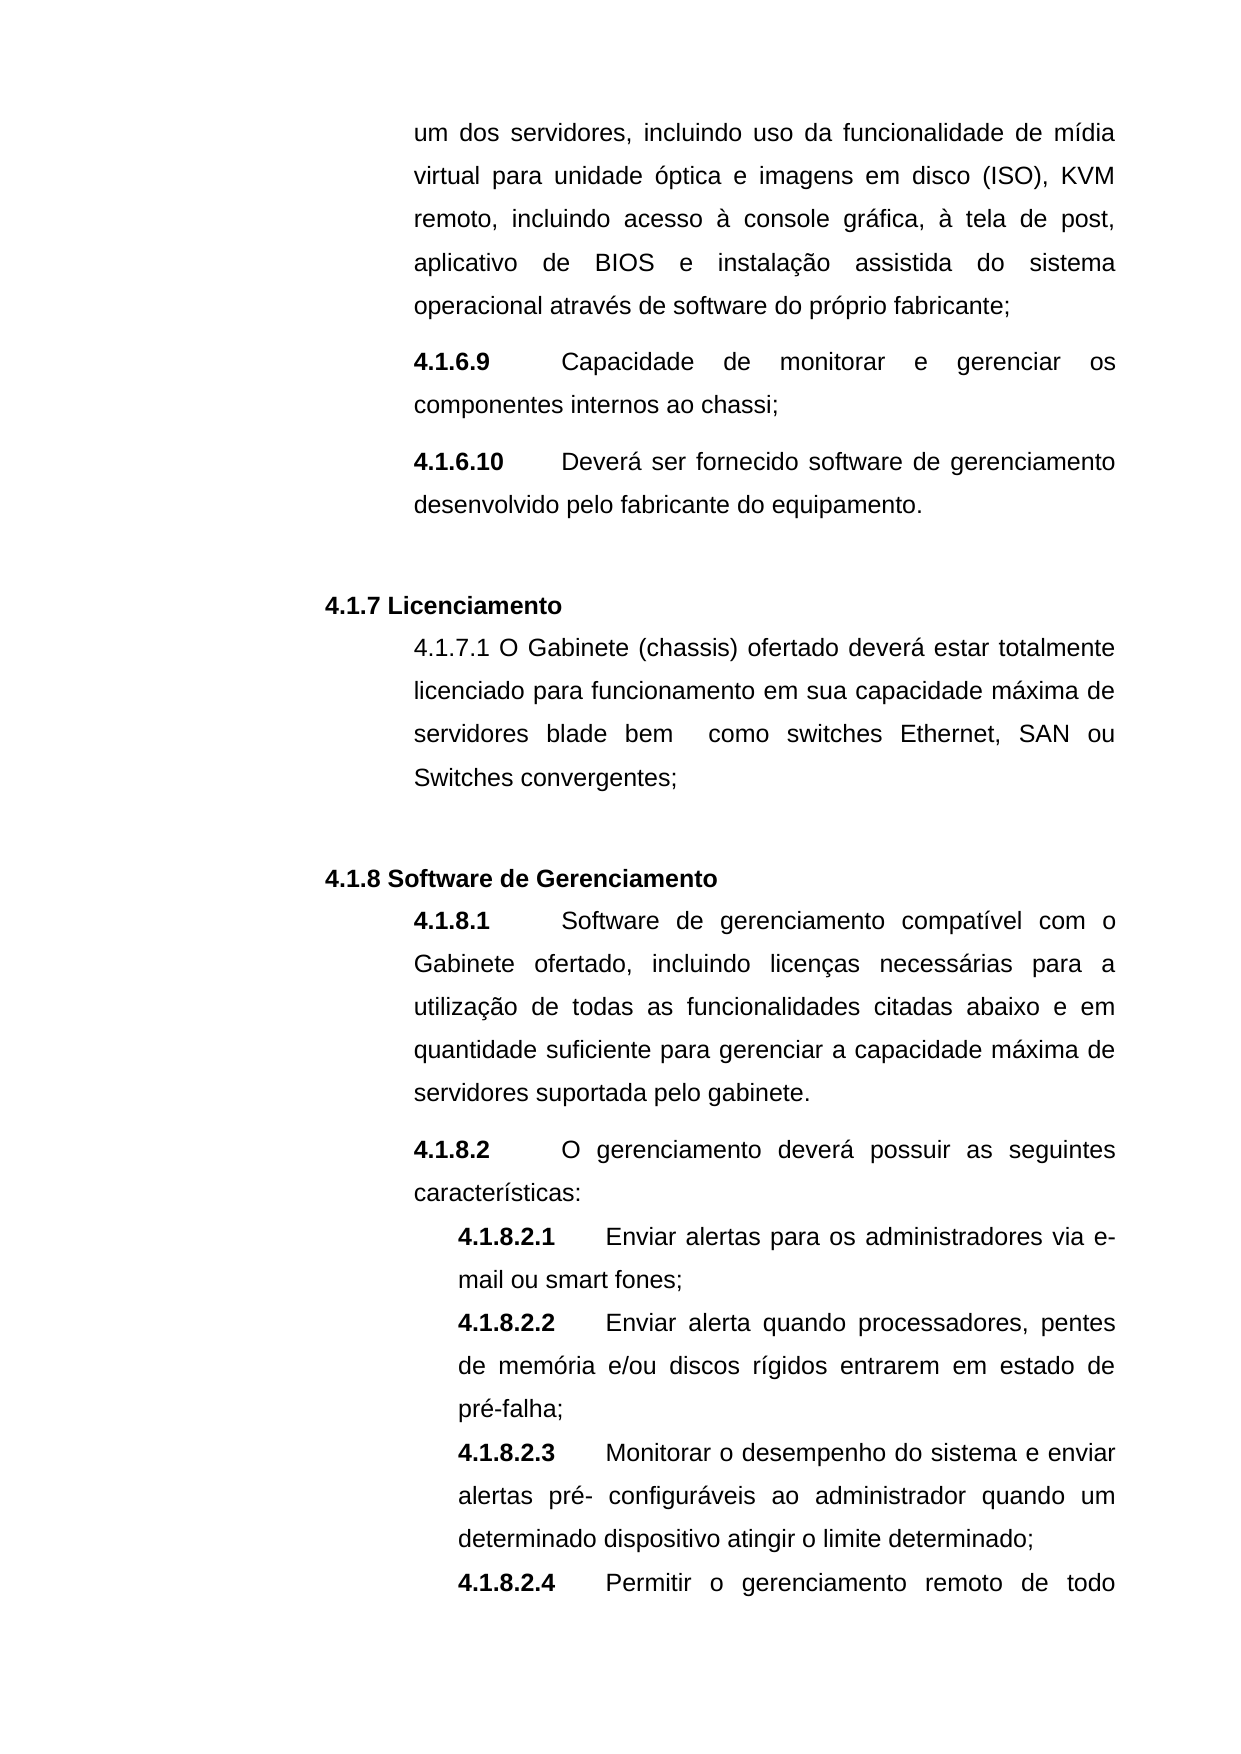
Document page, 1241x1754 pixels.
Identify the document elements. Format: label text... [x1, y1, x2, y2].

list Monitorar o desempenho do sistema e enviar alertas pré- configuráveis ao administrador quando um determinado dispositivo atingir o limite determinado; [458, 1438, 1116, 1553]
subtitle 4.1.8 Software de Gerenciamento [325, 864, 1122, 892]
list Capacidade de monitorar e gerenciar os componentes internos ao chassi; [413, 347, 1116, 419]
list Deverá ser fornecido software de gerenciamento desenvolvido pelo fabricante do equipamento. [413, 447, 1116, 519]
list 4.1.7.1 O Gabinete (chassis) ofertado deverá estar totalmente licenciado para funcionamento em sua capacidade máxima de servidores blade bem como switches Ethernet, SAN ou Switches convergentes; [413, 633, 1116, 791]
list Permitir o gerenciamento remoto de todo ambiente; [458, 1568, 1116, 1597]
list O gerenciamento deverá possuir as seguintes características: [413, 1135, 1116, 1207]
list Software de gerenciamento compatível com o Gabinete ofertado, incluindo licenças necessárias para a utilização de todas as funcionalidades citadas abaixo e em quantidade suficiente para gerenciar a capacidade máxima de servidores suportada pelo gabinete. [413, 906, 1116, 1107]
subtitle 4.1.7 Licenciamento [325, 591, 1122, 620]
list Enviar alerta quando processadores, pentes de memória e/ou discos rígidos entrarem em estado de pré-falha; [458, 1308, 1116, 1423]
list Enviar alertas para os administradores via e-mail ou smart fones; [458, 1222, 1116, 1293]
list um dos servidores, incluindo uso da funcionalidade de mídia virtual para unidade óptica e imagens em disco (ISO), KVM remoto, incluindo acesso à console gráfica, à tela de post, aplicativo de BIOS e instalação assistida do sistema operacional através de software do próprio fabricante; [413, 118, 1116, 319]
